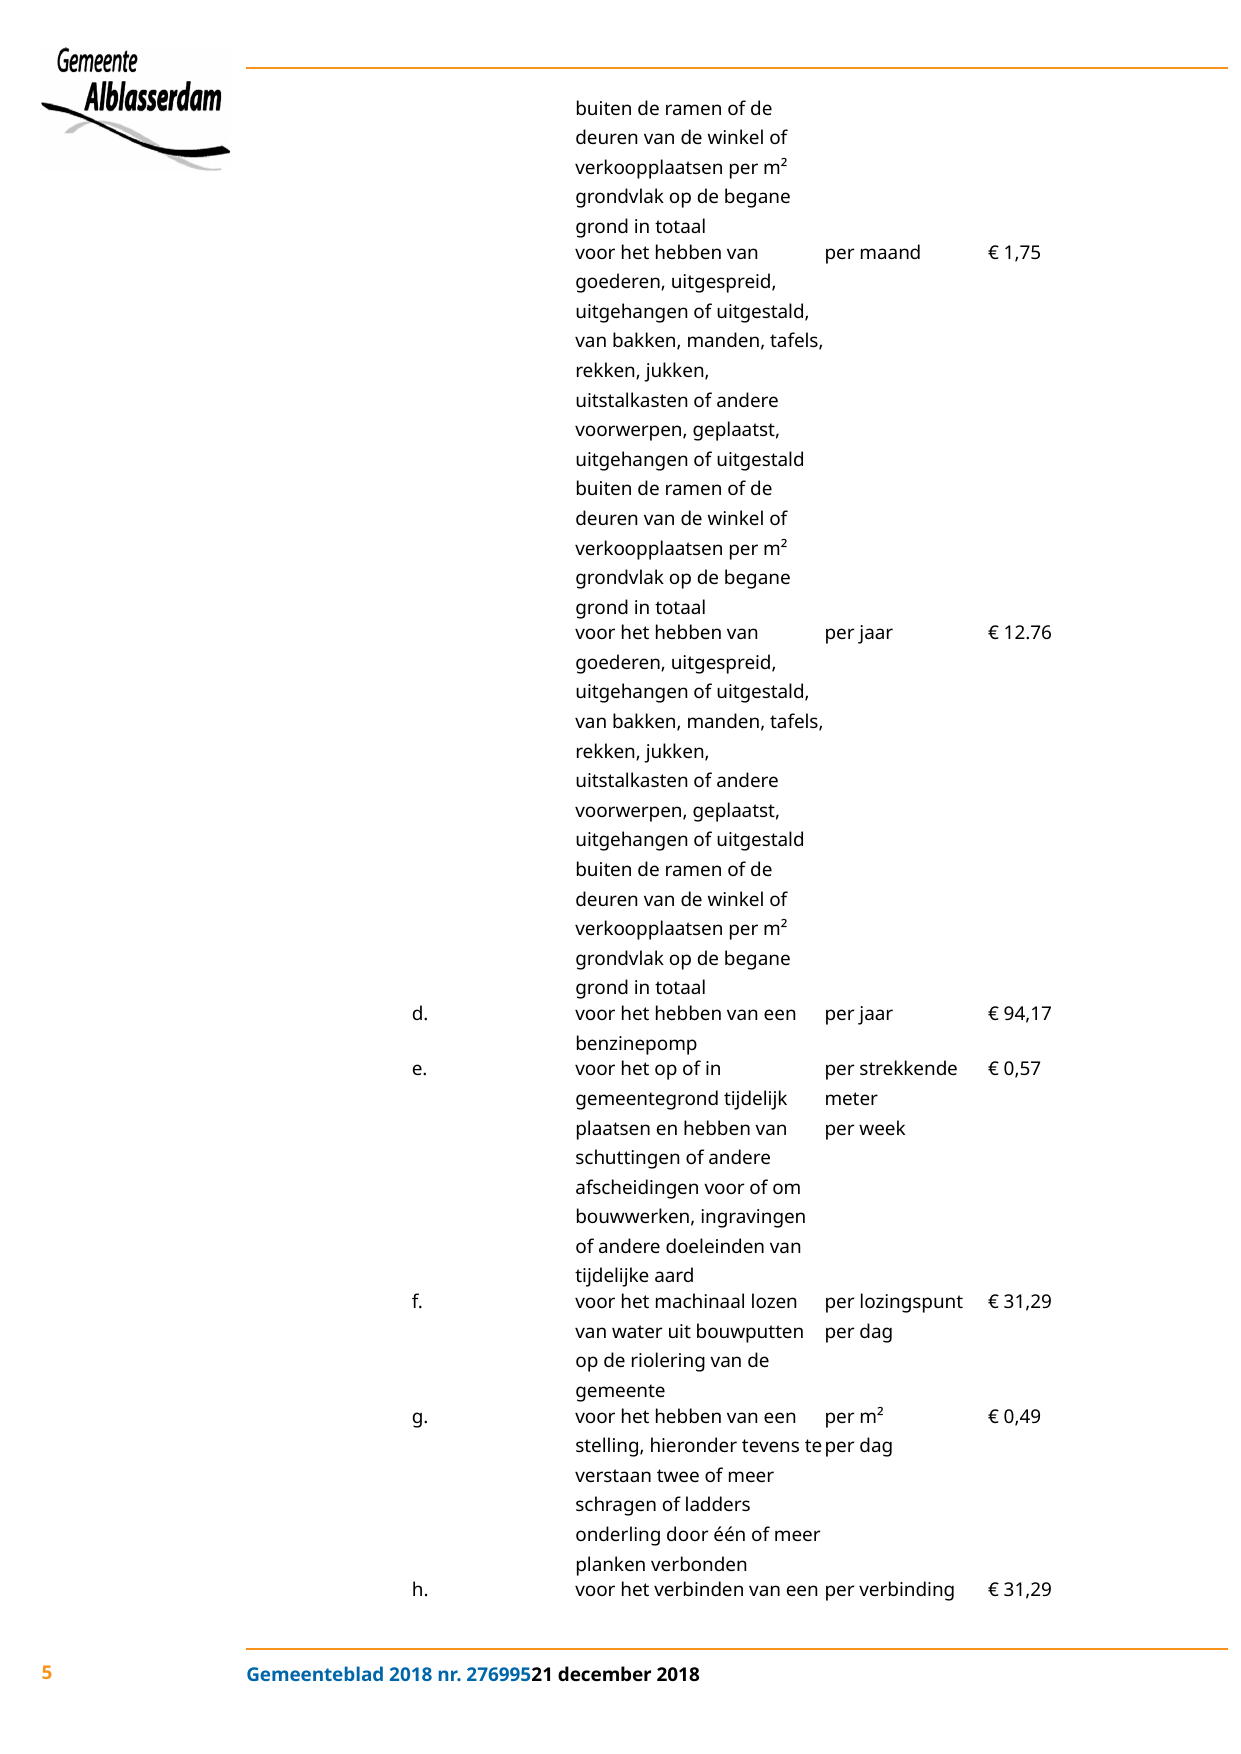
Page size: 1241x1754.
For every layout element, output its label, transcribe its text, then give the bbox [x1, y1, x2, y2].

table_cell voor het machinaal lozen van water uit bouwputten op de riolering van de gemeente [575, 1289, 824, 1403]
table_cell voor het op of in gemeentegrond tijdelijk plaatsen en hebben van schuttingen of andere afscheidingen voor of om bouwwerken, ingravingen of andere doeleinden van tijdelijke aard [575, 1056, 824, 1288]
table_cell [248, 1577, 412, 1602]
table_cell [248, 620, 412, 1000]
table_cell [412, 95, 575, 239]
table_cell voor het hebben van goederen, uitgespreid, uitgehangen of uitgestald, van bakken, manden, tafels, rekken, jukken, uitstalkasten of andere voorwerpen, geplaatst, uitgehangen of uitgestald buiten de ramen of de deuren van de winkel of verkoopplaatsen per m² grondvlak op de begane grond in totaal [575, 239, 824, 619]
table_cell voor het hebben van goederen, uitgespreid, uitgehangen of uitgestald, van bakken, manden, tafels, rekken, jukken, uitstalkasten of andere voorwerpen, geplaatst, uitgehangen of uitgestald buiten de ramen of de deuren van de winkel of verkoopplaatsen per m² grondvlak op de begane grond in totaal [575, 620, 824, 1000]
table_cell per verbinding [824, 1577, 988, 1602]
table_cell [824, 95, 988, 239]
table_cell g. [412, 1403, 575, 1577]
table_cell voor het hebben van een benzinepomp [575, 1000, 824, 1056]
table_cell per lozingspunt per dag [824, 1289, 988, 1403]
table_cell € 12.76 [988, 620, 1152, 1000]
table_cell [248, 1056, 412, 1288]
table_cell per jaar [824, 620, 988, 1000]
table_cell per jaar [824, 1000, 988, 1056]
table_cell € 0,49 [988, 1403, 1152, 1577]
table_cell buiten de ramen of de deuren van de winkel of verkoopplaatsen per m² grondvlak op de begane grond in totaal [575, 95, 824, 239]
table_cell [248, 1289, 412, 1403]
table_cell e. [412, 1056, 575, 1288]
table_cell [988, 95, 1152, 239]
table_cell € 0,57 [988, 1056, 1152, 1288]
table_cell € 94,17 [988, 1000, 1152, 1056]
table_cell [248, 239, 412, 619]
table_cell [248, 1403, 412, 1577]
table_cell € 1,75 [988, 239, 1152, 619]
table_cell [412, 620, 575, 1000]
table_cell d. [412, 1000, 575, 1056]
table_cell [248, 1000, 412, 1056]
table_cell per m² per dag [824, 1403, 988, 1577]
table_cell voor het hebben van een stelling, hieronder tevens te verstaan twee of meer schragen of ladders onderling door één of meer planken verbonden [575, 1403, 824, 1577]
table_cell voor het verbinden van een [575, 1577, 824, 1602]
table_cell per maand [824, 239, 988, 619]
table_cell per strekkende meter per week [824, 1056, 988, 1288]
table_cell h. [412, 1577, 575, 1602]
picture [41, 47, 231, 172]
table_cell f. [412, 1289, 575, 1403]
table_cell € 31,29 [988, 1289, 1152, 1403]
table_cell € 31,29 [988, 1577, 1152, 1602]
table_cell [248, 95, 412, 239]
table_cell [412, 239, 575, 619]
